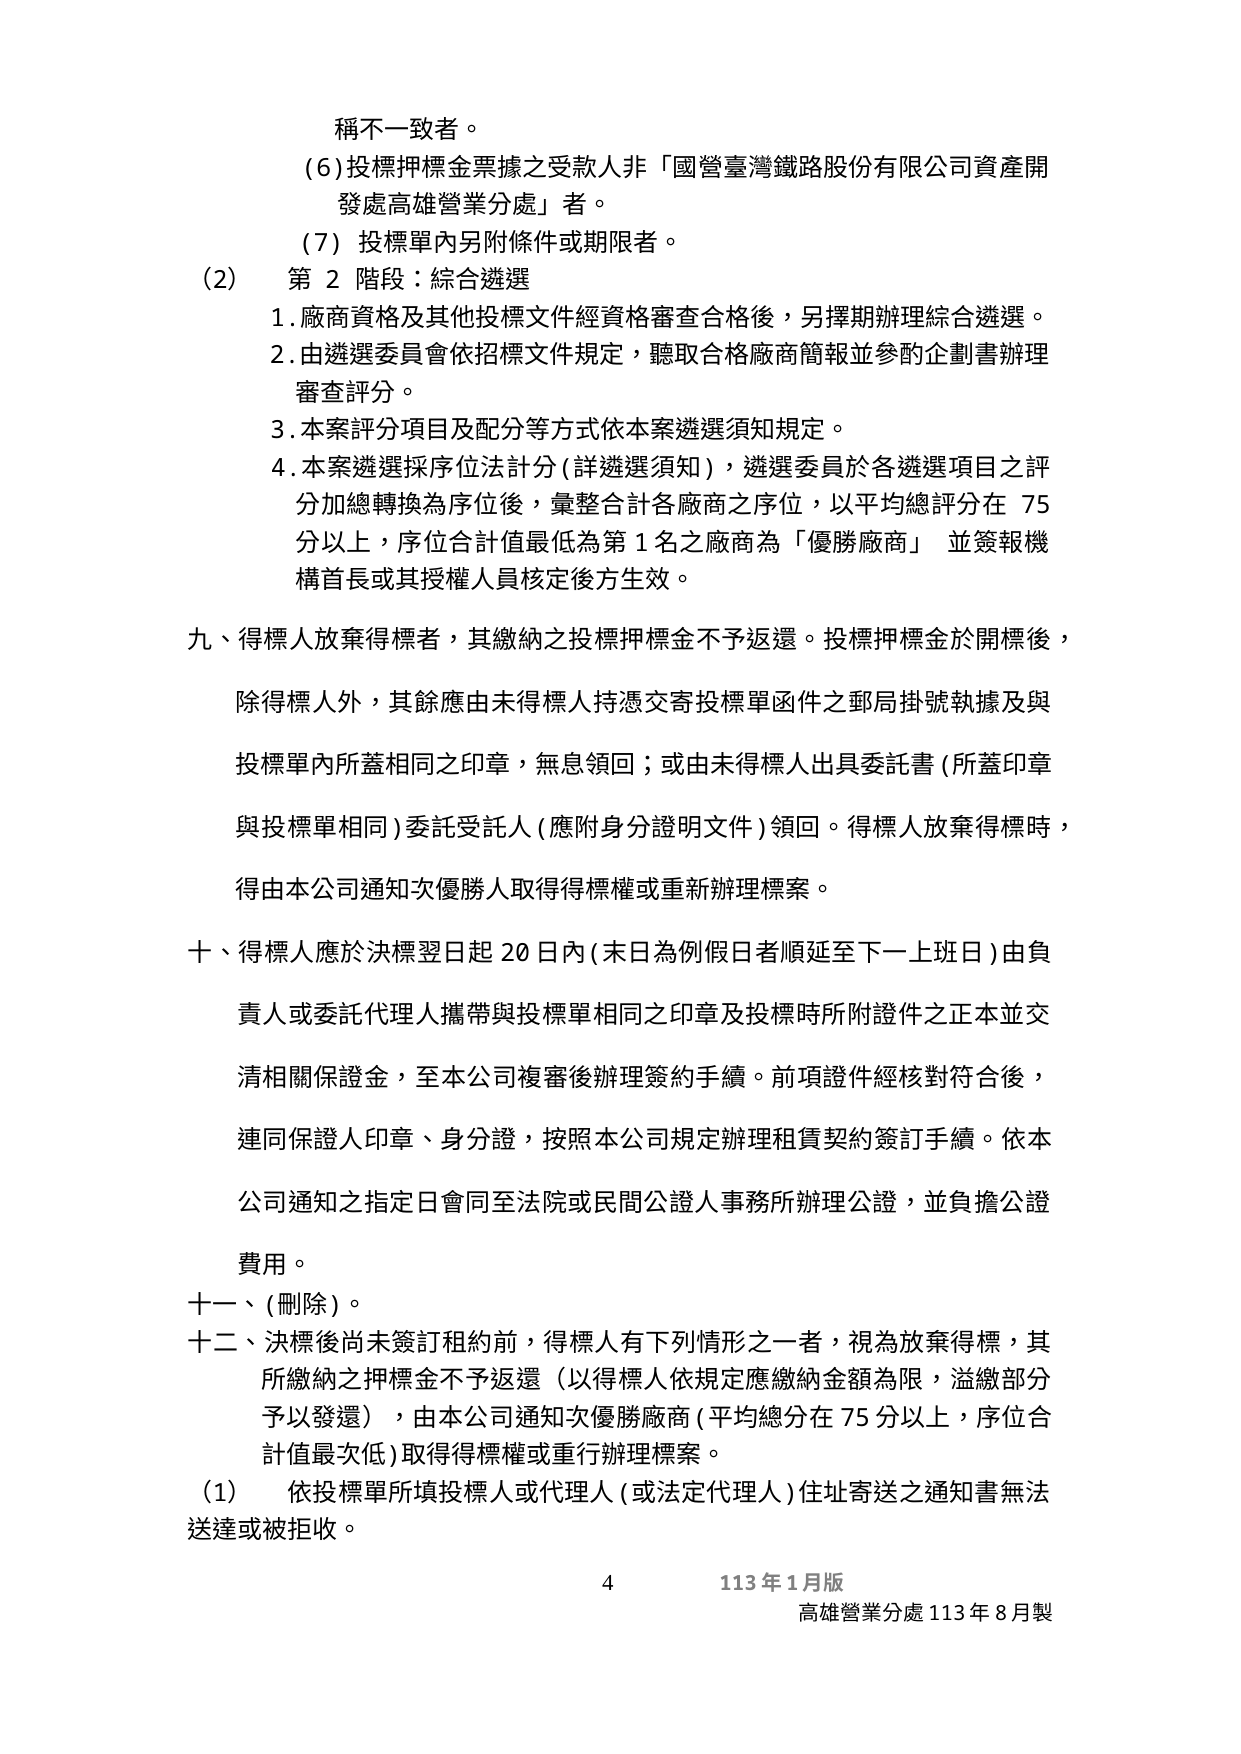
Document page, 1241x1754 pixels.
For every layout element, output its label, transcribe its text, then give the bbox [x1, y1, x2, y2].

text 稱不一致者。 [300, 108, 1051, 146]
text 4.本案遴選採序位法計分(詳遴選須知)，遴選委員於各遴選項目之評分加總轉換為序位後，彙整合計各廠商之序位，以平均總評分在 75 分以上，序位合計值最低為第1名之廠商為「優勝廠商」 並簽報機構首長或其授權人員核定後方生效。 [271, 446, 1051, 596]
text 九、得標人放棄得標者，其繳納之投標押標金不予返還。投標押標金於開標後，除得標人外，其餘應由未得標人持憑交寄投標單函件之郵局掛號執據及與投標單內所蓋相同之印章，無息領回；或由未得標人出具委託書(所蓋印章與投標單相同)委託受託人(應附身分證明文件)領回。得標人放棄得標時，得由本公司通知次優勝人取得得標權或重新辦理標案。 [187, 596, 1053, 908]
text (6)投標押標金票據之受款人非「國營臺灣鐵路股份有限公司資產開發處高雄營業分處」者。 [301, 146, 1051, 221]
text 十一、(刪除)。 [187, 1283, 1053, 1321]
text 十、得標人應於決標翌日起20日內(末日為例假日者順延至下一上班日)由負責人或委託代理人攜帶與投標單相同之印章及投標時所附證件之正本並交清相關保證金，至本公司複審後辦理簽約手續。前項證件經核對符合後，連同保證人印章、身分證，按照本公司規定辦理租賃契約簽訂手續。依本公司通知之指定日會同至法院或民間公證人事務所辦理公證，並負擔公證費用。 [187, 908, 1053, 1283]
text 1.廠商資格及其他投標文件經資格審查合格後，另擇期辦理綜合遴選。 [270, 296, 1051, 333]
list 第 2 階段：綜合遴選 [187, 258, 1051, 296]
text 3.本案評分項目及配分等方式依本案遴選須知規定。 [270, 408, 1051, 446]
text 十­二、決標後尚未簽訂租約前，得標人有下列情形之一者，視為放棄得標，其所繳納之押標金不予返還（以得標人依規定應繳納金額為限，溢繳部分予以發還），由本公司通知次優勝廠商(平均總分在75分以上，序位合計值最次低)取得得標權或重行辦理標案。 [187, 1321, 1053, 1471]
text (7) 投標單內另附條件或期限者。 [298, 221, 1051, 258]
text 2.由遴選委員會依招標文件規定，聽取合格廠商簡報並參酌企劃書辦理審查評分。 [269, 333, 1051, 408]
list 依投標單所填投標人或代理人(或法定代理人)住址寄送之通知書無法送達或被拒收。 [187, 1471, 1051, 1546]
